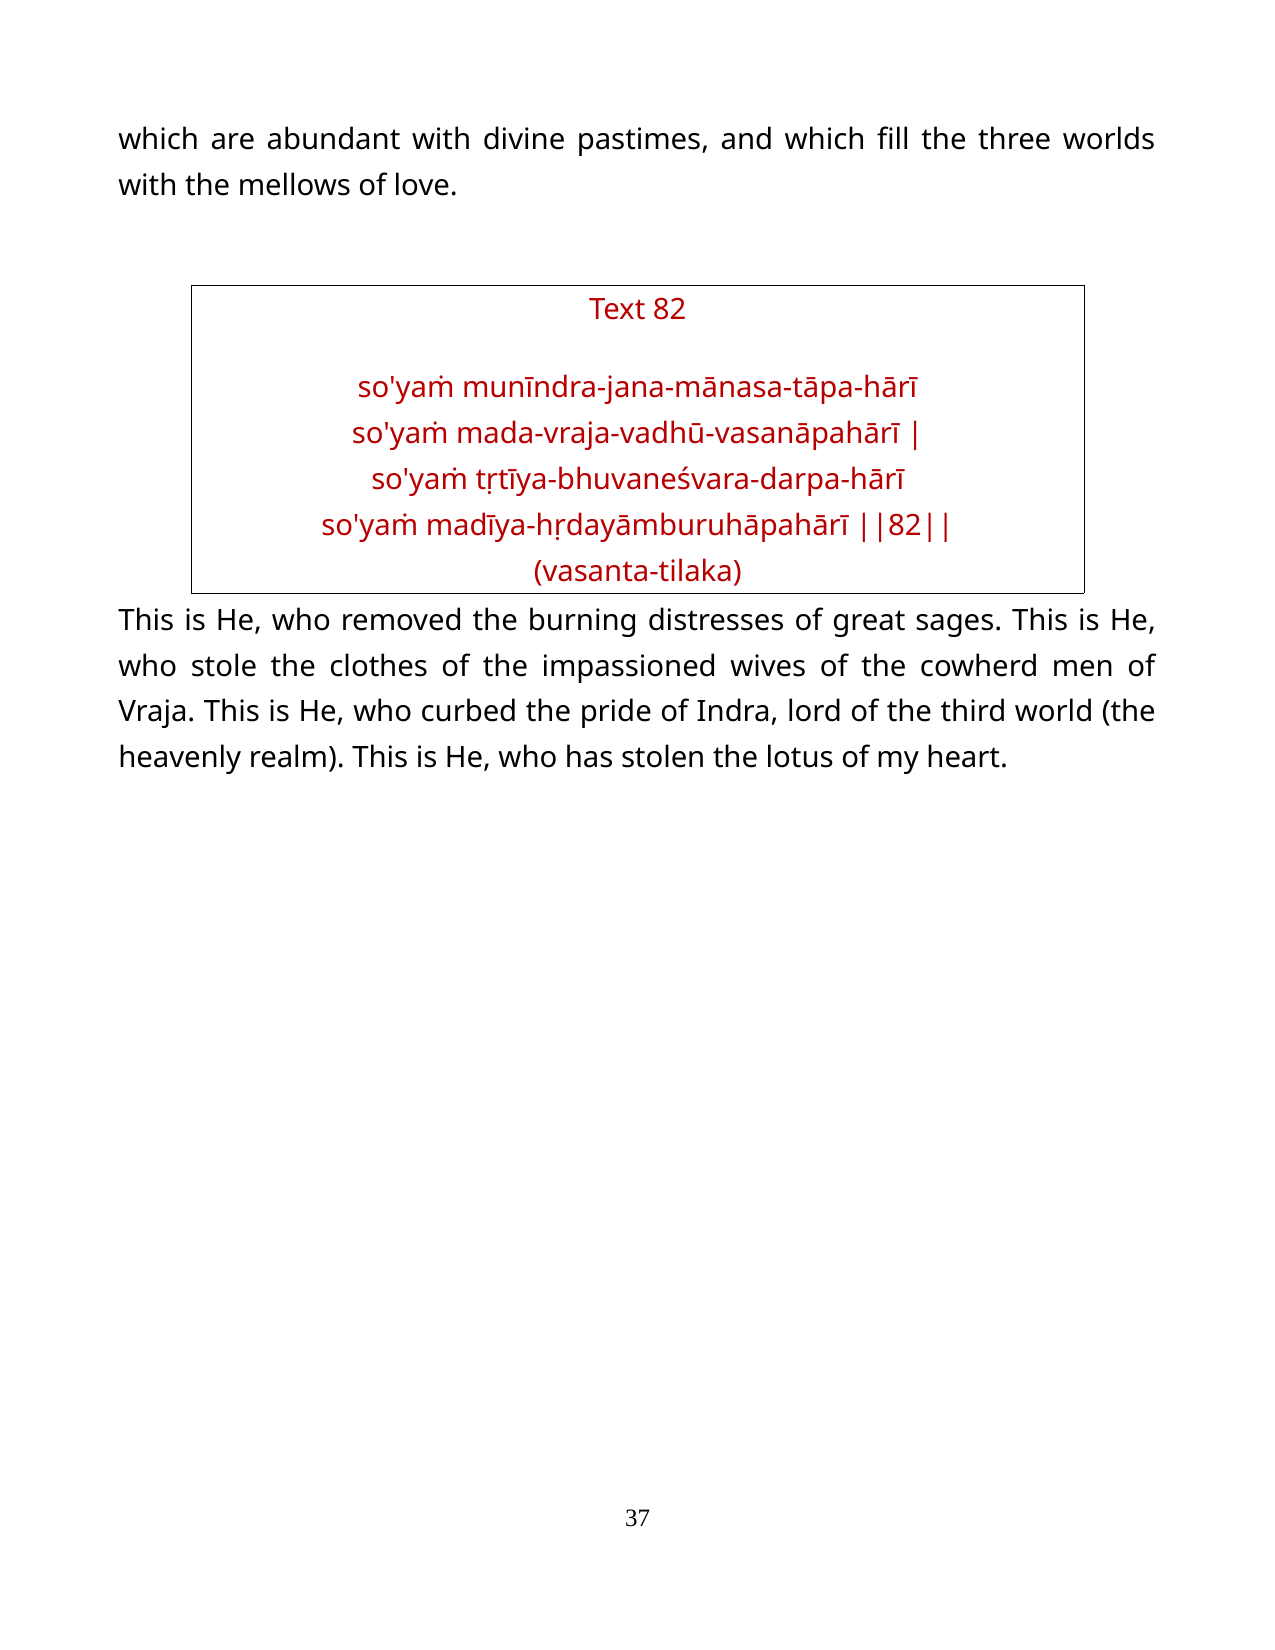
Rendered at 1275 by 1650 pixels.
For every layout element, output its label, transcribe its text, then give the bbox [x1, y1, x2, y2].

text so'yaṁ munīndra-jana-mānasa-tāpa-hārī so'yaṁ mada-vraja-vadhū-vasanāpahārī | so'yaṁ tṛtīya-bhuvaneśvara-darpa-hārī so'yaṁ madīya-hṛdayāmburuhāpahārī ||82|| (vasanta-tilaka) [192, 364, 1084, 593]
text which are abundant with divine pastimes, and which fill the three worlds with the mellows of love. [118, 118, 1157, 204]
text Text 82 [192, 286, 1084, 328]
text This is He, who removed the burning distresses of great sages. This is He, who stole the clothes of the impassioned wives of the cowherd men of Vraja. This is He, who curbed the pride of Indra, lord of the third world (the heavenly realm). This is He, who has stolen the lotus of my heart. [118, 599, 1157, 776]
